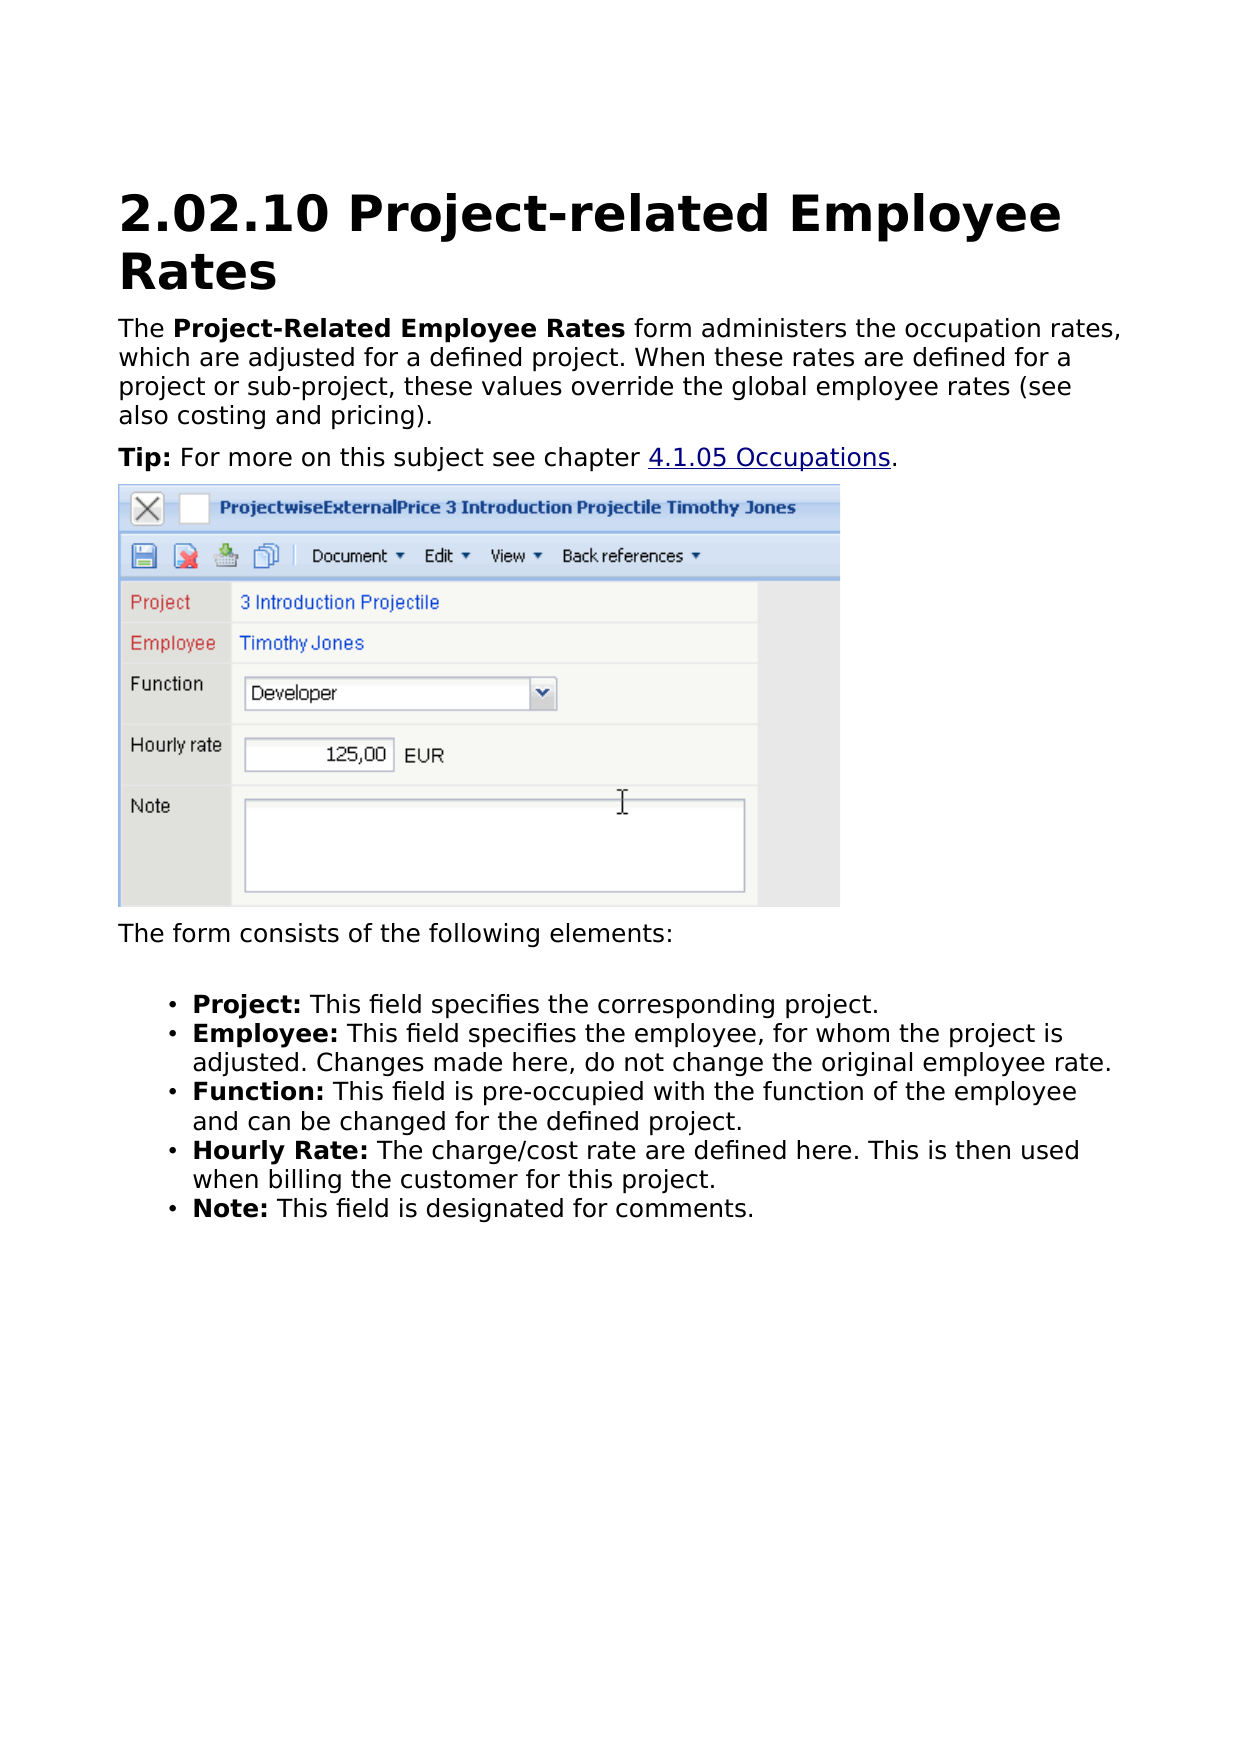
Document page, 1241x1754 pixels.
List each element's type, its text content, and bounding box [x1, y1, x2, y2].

list Employee: This field specifies the employee, for whom the project is adjusted. Changes made here, do not change the original employee rate. [177, 1019, 1122, 1078]
text The form consists of the following elements: [118, 919, 1122, 948]
list Project: This field specifies the corresponding project. [177, 990, 1122, 1019]
picture [118, 484, 840, 907]
subtitle 2.02.10 Project-related Employee Rates [118, 185, 1122, 301]
text Tip: For more on this subject see chapter 4.1.05 Occupations. [118, 443, 1122, 472]
list Function: This field is pre-occupied with the function of the employee and can be changed for the defined project. [177, 1078, 1122, 1136]
text The Project-Related Employee Rates form administers the occupation rates, which are adjusted for a defined project. When these rates are defined for a project or sub-project, these values override the global employee rates (see also costing and pricing). [118, 314, 1122, 430]
list Hourly Rate: The charge/cost rate are defined here. This is then used when billing the customer for this project. [177, 1136, 1122, 1194]
list Note: This field is designated for comments. [177, 1194, 1122, 1223]
